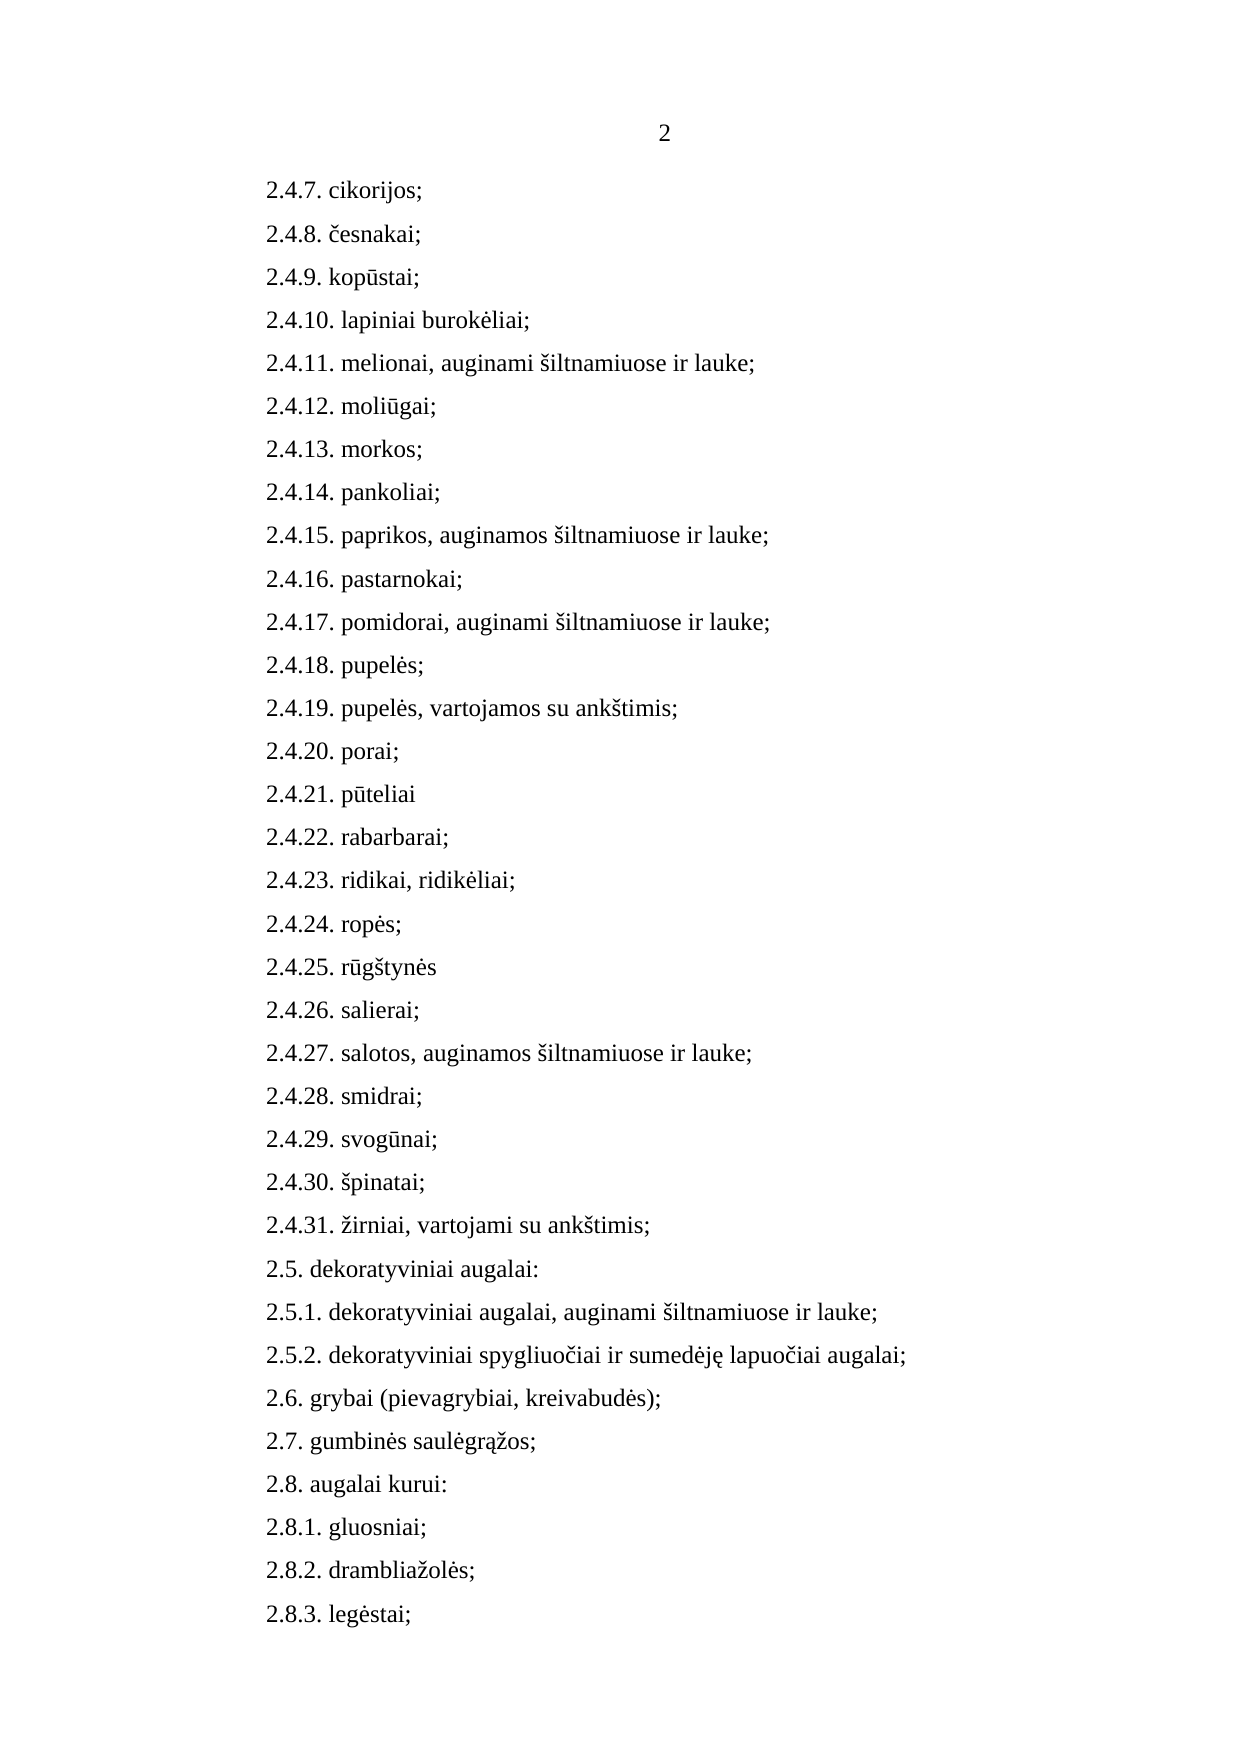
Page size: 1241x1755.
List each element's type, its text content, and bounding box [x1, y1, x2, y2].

text 2.4.29. svogūnai; [177, 1124, 1152, 1153]
text 2.4.9. kopūstai; [177, 262, 1152, 291]
text 2.5.1. dekoratyviniai augalai, auginami šiltnamiuose ir lauke; [177, 1297, 1152, 1326]
text 2.8.1. gluosniai; [177, 1512, 1152, 1541]
text 2.4.11. melionai, auginami šiltnamiuose ir lauke; [177, 348, 1152, 377]
text 2.4.8. česnakai; [177, 219, 1152, 247]
text 2.4.24. ropės; [177, 909, 1152, 937]
text 2.4.28. smidrai; [177, 1081, 1152, 1110]
text 2.4.7. cikorijos; [177, 176, 1152, 204]
text 2.8. augalai kurui: [177, 1469, 1152, 1498]
text 2.4.21. pūteliai [177, 779, 1152, 808]
text 2.5. dekoratyviniai augalai: [177, 1254, 1152, 1282]
text 2.4.13. morkos; [177, 434, 1152, 463]
text 2.4.30. špinatai; [177, 1167, 1152, 1196]
text 2.4.22. rabarbarai; [177, 822, 1152, 851]
text 2.4.16. pastarnokai; [177, 564, 1152, 592]
text 2.4.19. pupelės, vartojamos su ankštimis; [177, 693, 1152, 722]
text 2.4.25. rūgštynės [177, 952, 1152, 981]
text 2.4.15. paprikos, auginamos šiltnamiuose ir lauke; [177, 521, 1152, 549]
text 2.4.26. salierai; [177, 995, 1152, 1024]
text 2.8.2. drambliažolės; [177, 1556, 1152, 1584]
text 2.4.18. pupelės; [177, 650, 1152, 679]
text 2.4.23. ridikai, ridikėliai; [177, 866, 1152, 894]
text 2.4.10. lapiniai burokėliai; [177, 305, 1152, 334]
text 2.4.14. pankoliai; [177, 477, 1152, 506]
text 2.5.2. dekoratyviniai spygliuočiai ir sumedėję lapuočiai augalai; [177, 1340, 1152, 1369]
text 2.4.31. žirniai, vartojami su ankštimis; [177, 1211, 1152, 1239]
text 2.6. grybai (pievagrybiai, kreivabudės); [177, 1383, 1152, 1412]
text 2.4.12. moliūgai; [177, 391, 1152, 420]
text 2.7. gumbinės saulėgrąžos; [177, 1426, 1152, 1455]
text 2.4.27. salotos, auginamos šiltnamiuose ir lauke; [177, 1038, 1152, 1067]
text 2.4.20. porai; [177, 736, 1152, 765]
text 2.8.3. legėstai; [177, 1599, 1152, 1627]
text 2.4.17. pomidorai, auginami šiltnamiuose ir lauke; [177, 607, 1152, 636]
